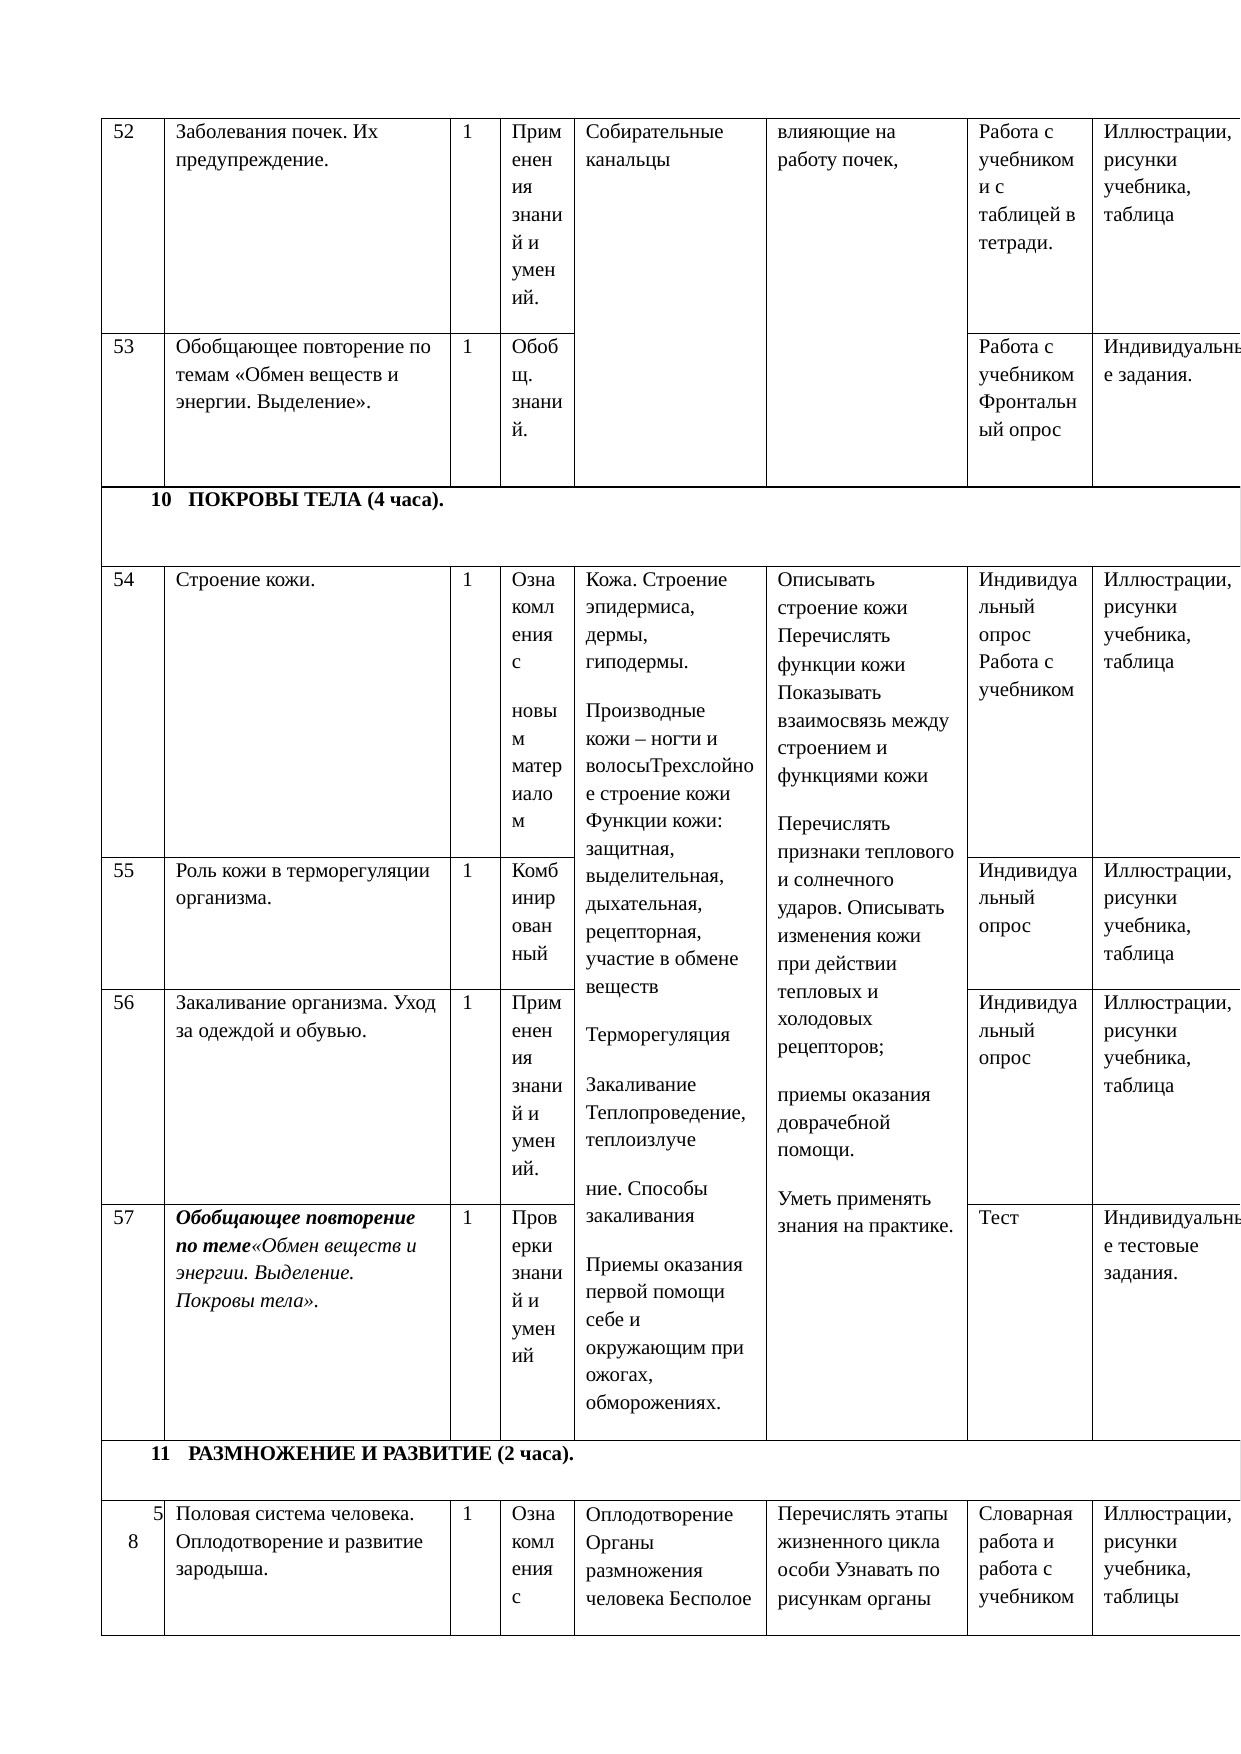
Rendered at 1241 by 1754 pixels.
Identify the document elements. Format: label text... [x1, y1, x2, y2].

table_cell Работа с учебником и с таблицей в тетради. [968, 119, 1092, 333]
table_cell Индивидуальные тестовые задания. [1093, 1205, 1240, 1440]
table_cell 1 [451, 990, 500, 1204]
table_cell Словарная работа и работа с учебником [968, 1501, 1092, 1635]
table_cell 57 [102, 1205, 164, 1440]
table_cell Применения знаний и умений. [501, 119, 574, 333]
table_cell Ознакомления с [501, 1501, 574, 1635]
table_cell ПОКРОВЫ ТЕЛА (4 часа). [102, 488, 1240, 566]
table_cell 1 [451, 119, 500, 333]
table_cell Описывать строение кожи Перечислять функции кожи Показывать взаимосвязь между строением и функциями кожи Перечислять признаки теплового и солнечного ударов. Описывать изменения кожи при действии тепловых и холодовых рецепторов; приемы оказания доврачебной помощи. Уметь применять знания на практике. [767, 567, 967, 1440]
table_cell Индивидуальный опрос Работа с учебником [968, 567, 1092, 857]
table_cell Применения знаний и умений. [501, 990, 574, 1204]
table_cell Ознакомления с новым материалом [501, 567, 574, 857]
table_cell Иллюстрации, рисунки учебника, таблица [1093, 990, 1240, 1204]
table_cell 52 [102, 119, 164, 333]
table_cell Работа с учебником Фронтальный опрос [968, 334, 1092, 486]
table_cell Обобщающее повторение по теме«Обмен веществ и энергии. Выделение. Покровы тела». [165, 1205, 450, 1440]
table_cell Собирательные канальцы [575, 119, 766, 486]
table_cell 54 [102, 567, 164, 857]
table_cell 1 [451, 1501, 500, 1635]
table_cell Проверки знаний и умений [501, 1205, 574, 1440]
table_cell 1 [451, 334, 500, 486]
table_cell Индивидуальный опрос [968, 858, 1092, 989]
table_cell Кожа. Строение эпидермиса, дермы, гиподермы. Производные кожи – ногти и волосыТрехслойное строение кожи Функции кожи: защитная, выделительная, дыхательная, рецепторная, участие в обмене веществ Терморегуляция Закаливание Теплопроведение, теплоизлуче ние. Способы закаливания Приемы оказания первой помощи себе и окружающим при ожогах, обморожениях. [575, 567, 766, 1440]
table_cell Обобщ. знаний. [501, 334, 574, 486]
table_cell Иллюстрации, рисунки учебника, таблица [1093, 858, 1240, 989]
table_cell Заболевания почек. Их предупреждение. [165, 119, 450, 333]
table_cell РАЗМНОЖЕНИЕ И РАЗВИТИЕ (2 часа). [102, 1441, 1240, 1500]
table_cell Индивидуальные задания. [1093, 334, 1240, 486]
table_cell Оплодотворение Органы размножения человека Бесполое [575, 1501, 766, 1635]
table_cell 1 [451, 1205, 500, 1440]
table_cell Обобщающее повторение по темам «Обмен веществ и энергии. Выделение». [165, 334, 450, 486]
table_cell Роль кожи в терморегуляции организма. [165, 858, 450, 989]
table_cell Иллюстрации, рисунки учебника, таблица [1093, 567, 1240, 857]
table_cell 1 [451, 858, 500, 989]
table_cell Строение кожи. [165, 567, 450, 857]
table_cell Индивидуальный опрос [968, 990, 1092, 1204]
table_cell 1 [451, 567, 500, 857]
table_cell Иллюстрации, рисунки учебника, таблицы [1093, 1501, 1240, 1635]
table_cell 58 [102, 1501, 164, 1635]
table_cell Перечислять этапы жизненного цикла особи Узнавать по рисункам органы [767, 1501, 967, 1635]
table_cell 53 [102, 334, 164, 486]
table_cell Половая система человека. Оплодотворение и развитие зародыша. [165, 1501, 450, 1635]
table_cell влияющие на работу почек, [767, 119, 967, 486]
table_cell Тест [968, 1205, 1092, 1440]
table_cell 56 [102, 990, 164, 1204]
table_cell Иллюстрации, рисунки учебника, таблица [1093, 119, 1240, 333]
table_cell 55 [102, 858, 164, 989]
table_cell Комбинированный [501, 858, 574, 989]
table_cell Закаливание организма. Уход за одеждой и обувью. [165, 990, 450, 1204]
